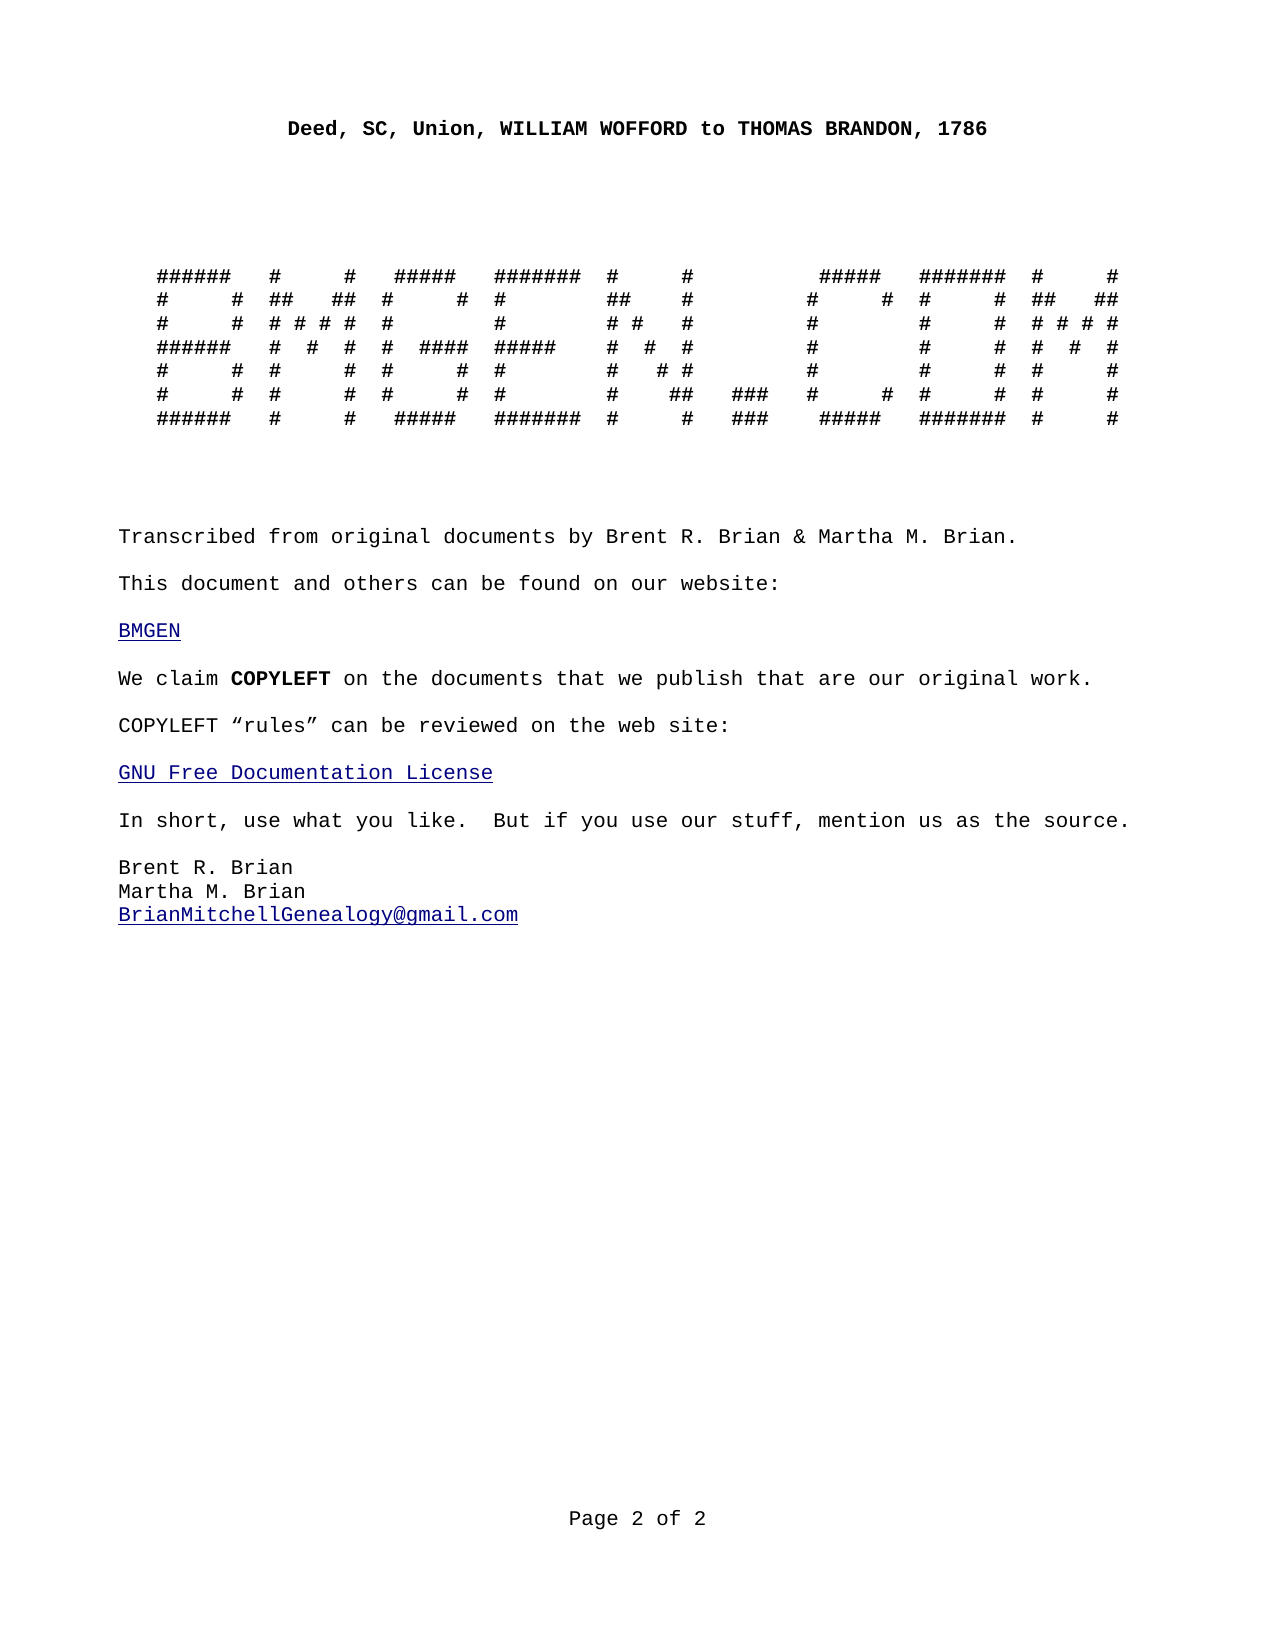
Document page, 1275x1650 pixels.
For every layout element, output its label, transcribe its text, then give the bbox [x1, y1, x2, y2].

text This document and others can be found on our website: [118, 573, 1157, 597]
text BMGEN [118, 621, 1157, 644]
text In short, use what you like. But if you use our stuff, mention us as the source. [118, 810, 1157, 833]
text GNU Free Documentation License [118, 762, 1157, 786]
text # # ## ## # # # ## # # # # # ## ## [118, 289, 1157, 313]
text COPYLEFT “rules” can be reviewed on the web site: [118, 715, 1157, 739]
text Martha M. Brian [118, 881, 1157, 904]
text Brent R. Brian [118, 857, 1157, 881]
text We claim COPYLEFT on the documents that we publish that are our original work. [118, 668, 1157, 691]
text ###### # # # # #### ##### # # # # # # # # # [118, 337, 1157, 360]
text # # # # # # # # ## ### # # # # # # [118, 384, 1157, 408]
text # # # # # # # # # # # # # # # # # # [118, 313, 1157, 337]
text BrianMitchellGenealogy@gmail.com [118, 904, 1157, 928]
text # # # # # # # # # # # # # # # [118, 360, 1157, 384]
text Transcribed from original documents by Brent R. Brian & Martha M. Brian. [118, 526, 1157, 549]
text ###### # # ##### ####### # # ##### ####### # # [118, 266, 1157, 289]
text ###### # # ##### ####### # # ### ##### ####### # # [118, 408, 1157, 431]
